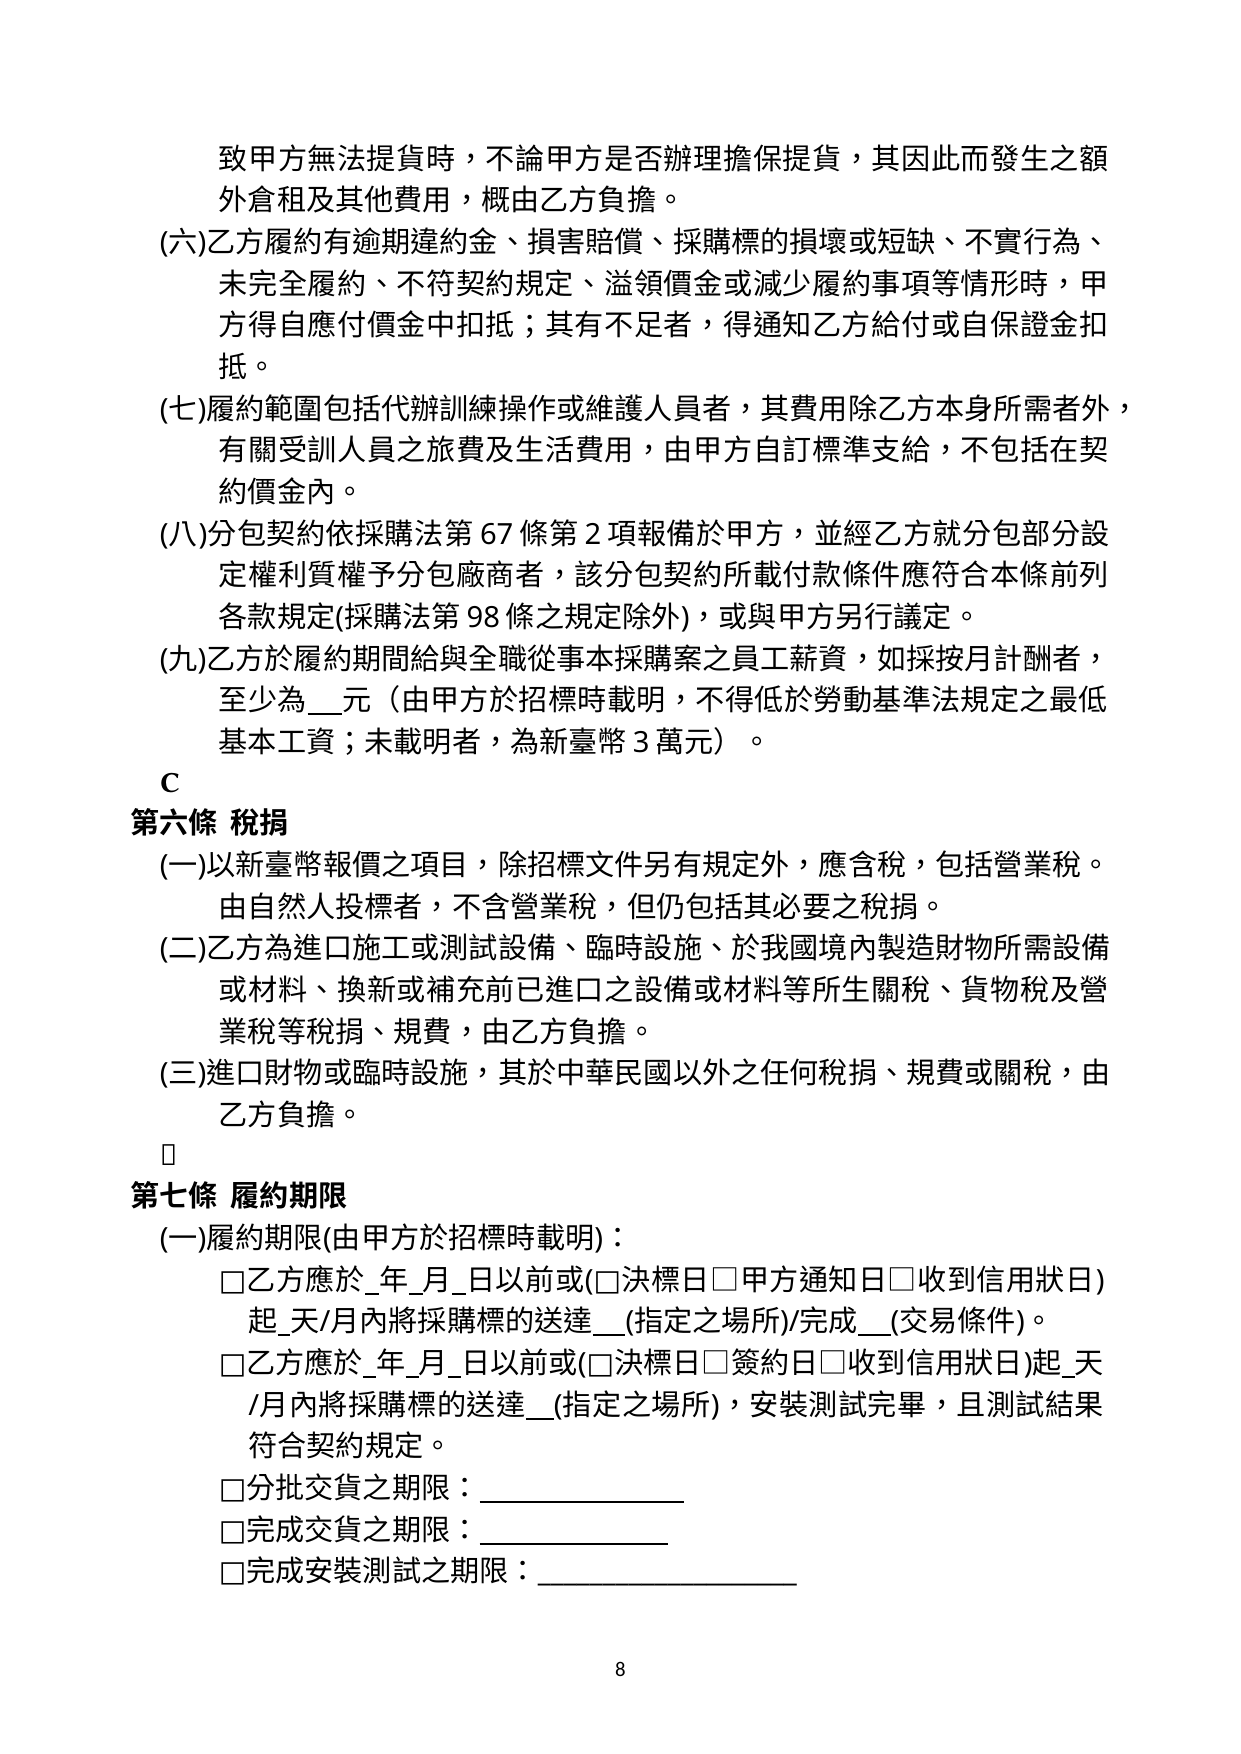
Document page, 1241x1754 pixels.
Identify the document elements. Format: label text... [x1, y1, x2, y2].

text (七)履約範圍包括代辦訓練操作或維護人員者，其費用除乙方本身所需者外，有關受訓人員之旅費及生活費用，由甲方自訂標準支給，不包括在契約價金內。 [159, 386, 1110, 511]
text □分批交貨之期限： [218, 1465, 1104, 1507]
text □乙方應於 年 月 日以前或(□決標日□甲方通知日□收到信用狀日)起 天/月內將採購標的送達 (指定之場所)/完成 (交易條件)。 [218, 1257, 1104, 1340]
text  [159, 1134, 1110, 1173]
text (一)以新臺幣報價之項目，除招標文件另有規定外，應含稅，包括營業稅。由自然人投標者，不含營業稅，但仍包括其必要之稅捐。 [159, 842, 1110, 926]
text (六)乙方履約有逾期違約金、損害賠償、採購標的損壞或短缺、不實行為、未完全履約、不符契約規定、溢領價金或減少履約事項等情形時，甲方得自應付價金中扣抵；其有不足者，得通知乙方給付或自保證金扣抵。 [159, 219, 1110, 386]
text 第七條 履約期限 [130, 1173, 1110, 1215]
text (三)進口財物或臨時設施，其於中華民國以外之任何稅捐、規費或關稅，由乙方負擔。 [159, 1051, 1110, 1134]
text (一)履約期限(由甲方於招標時載明)： [159, 1215, 1110, 1257]
text □乙方應於 年 月 日以前或(□決標日□簽約日□收到信用狀日)起 天/月內將採購標的送達 (指定之場所)，安裝測試完畢，且測試結果符合契約規定。 [218, 1340, 1104, 1465]
text (二)乙方為進口施工或測試設備、臨時設施、於我國境內製造財物所需設備或材料、換新或補充前已進口之設備或材料等所生關稅、貨物稅及營業稅等稅捐、規費，由乙方負擔。 [159, 926, 1110, 1051]
text □完成交貨之期限： [218, 1507, 1104, 1548]
text  [159, 761, 1104, 801]
text 致甲方無法提貨時，不論甲方是否辦理擔保提貨，其因此而發生之額外倉租及其他費用，概由乙方負擔。 [159, 136, 1110, 219]
text 第六條 稅捐 [130, 801, 1110, 842]
text (九)乙方於履約期間給與全職從事本採購案之員工薪資，如採按月計酬者，至少為 元（由甲方於招標時載明，不得低於勞動基準法規定之最低基本工資；未載明者，為新臺幣3萬元）。 [159, 636, 1110, 761]
text (八)分包契約依採購法第67條第2項報備於甲方，並經乙方就分包部分設定權利質權予分包廠商者，該分包契約所載付款條件應符合本條前列各款規定(採購法第98條之規定除外)，或與甲方另行議定。 [159, 511, 1110, 636]
text □完成安裝測試之期限：____________________ [218, 1548, 1104, 1590]
